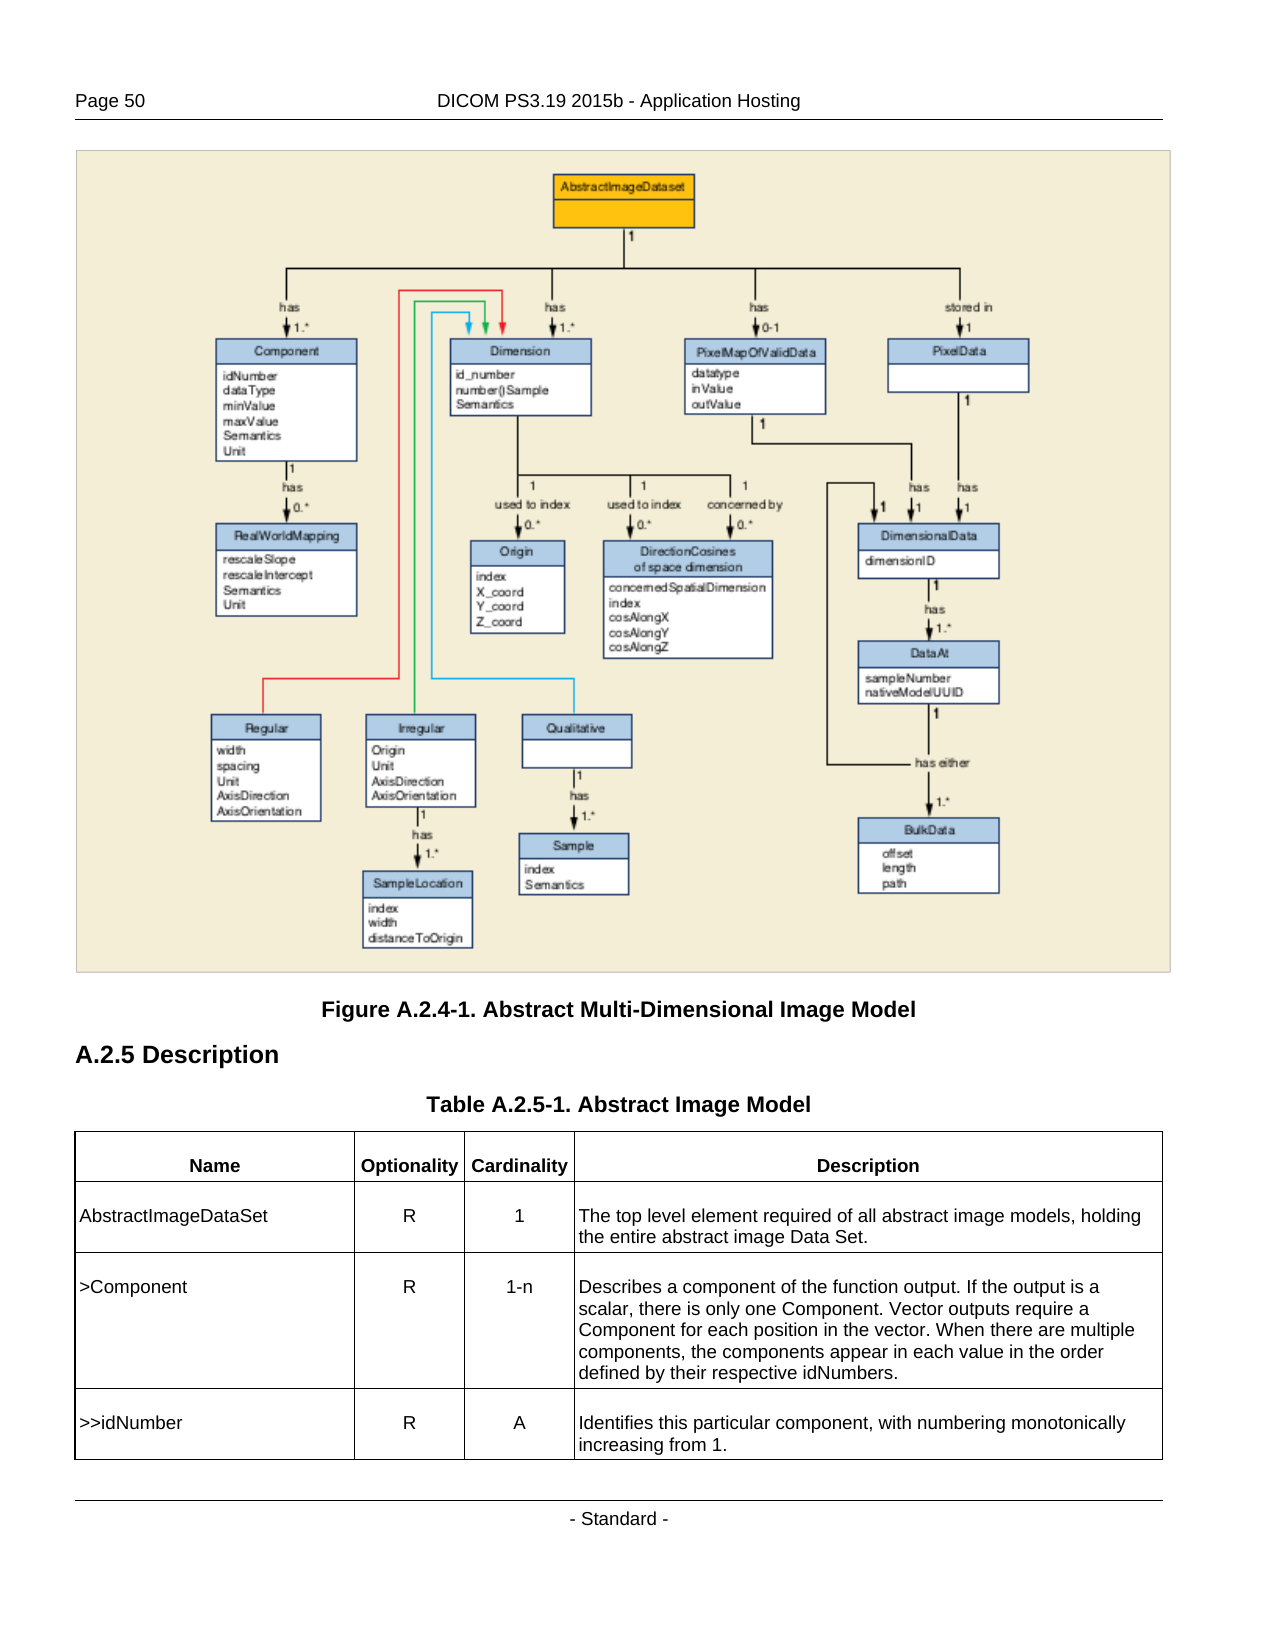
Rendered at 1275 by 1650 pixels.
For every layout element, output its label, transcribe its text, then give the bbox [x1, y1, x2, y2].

text Table A.2.5-1. Abstract Image Model [75, 1092, 1162, 1117]
table_cell AbstractImageDataSet [76, 1182, 354, 1252]
table_header Name [76, 1132, 354, 1181]
table_cell >>idNumber [76, 1389, 354, 1459]
table_header Optionality [355, 1132, 464, 1181]
table_cell 1 [465, 1182, 574, 1252]
table_cell Describes a component of the function output. If the output is a scalar, there is only one Component. Vector outputs require a Component for each position in the vector. When there are multiple components, the components appear in each value in the order defined by their respective idNumbers. [575, 1253, 1162, 1388]
table_cell R [355, 1253, 464, 1388]
table_header Description [575, 1132, 1162, 1181]
table_cell The top level element required of all abstract image models, holding the entire abstract image Data Set. [575, 1182, 1162, 1252]
table_cell Identifies this particular component, with numbering monotonically increasing from 1. [575, 1389, 1162, 1459]
table_header Cardinality [465, 1132, 574, 1181]
table_cell R [355, 1389, 464, 1459]
table_cell >Component [76, 1253, 354, 1388]
text A.2.5 Description [75, 1040, 1162, 1069]
table_cell R [355, 1182, 464, 1252]
picture [75, 150, 1172, 974]
table_cell 1-n [465, 1253, 574, 1388]
table_cell A [465, 1389, 574, 1459]
text Figure A.2.4-1. Abstract Multi-Dimensional Image Model [75, 996, 1162, 1022]
